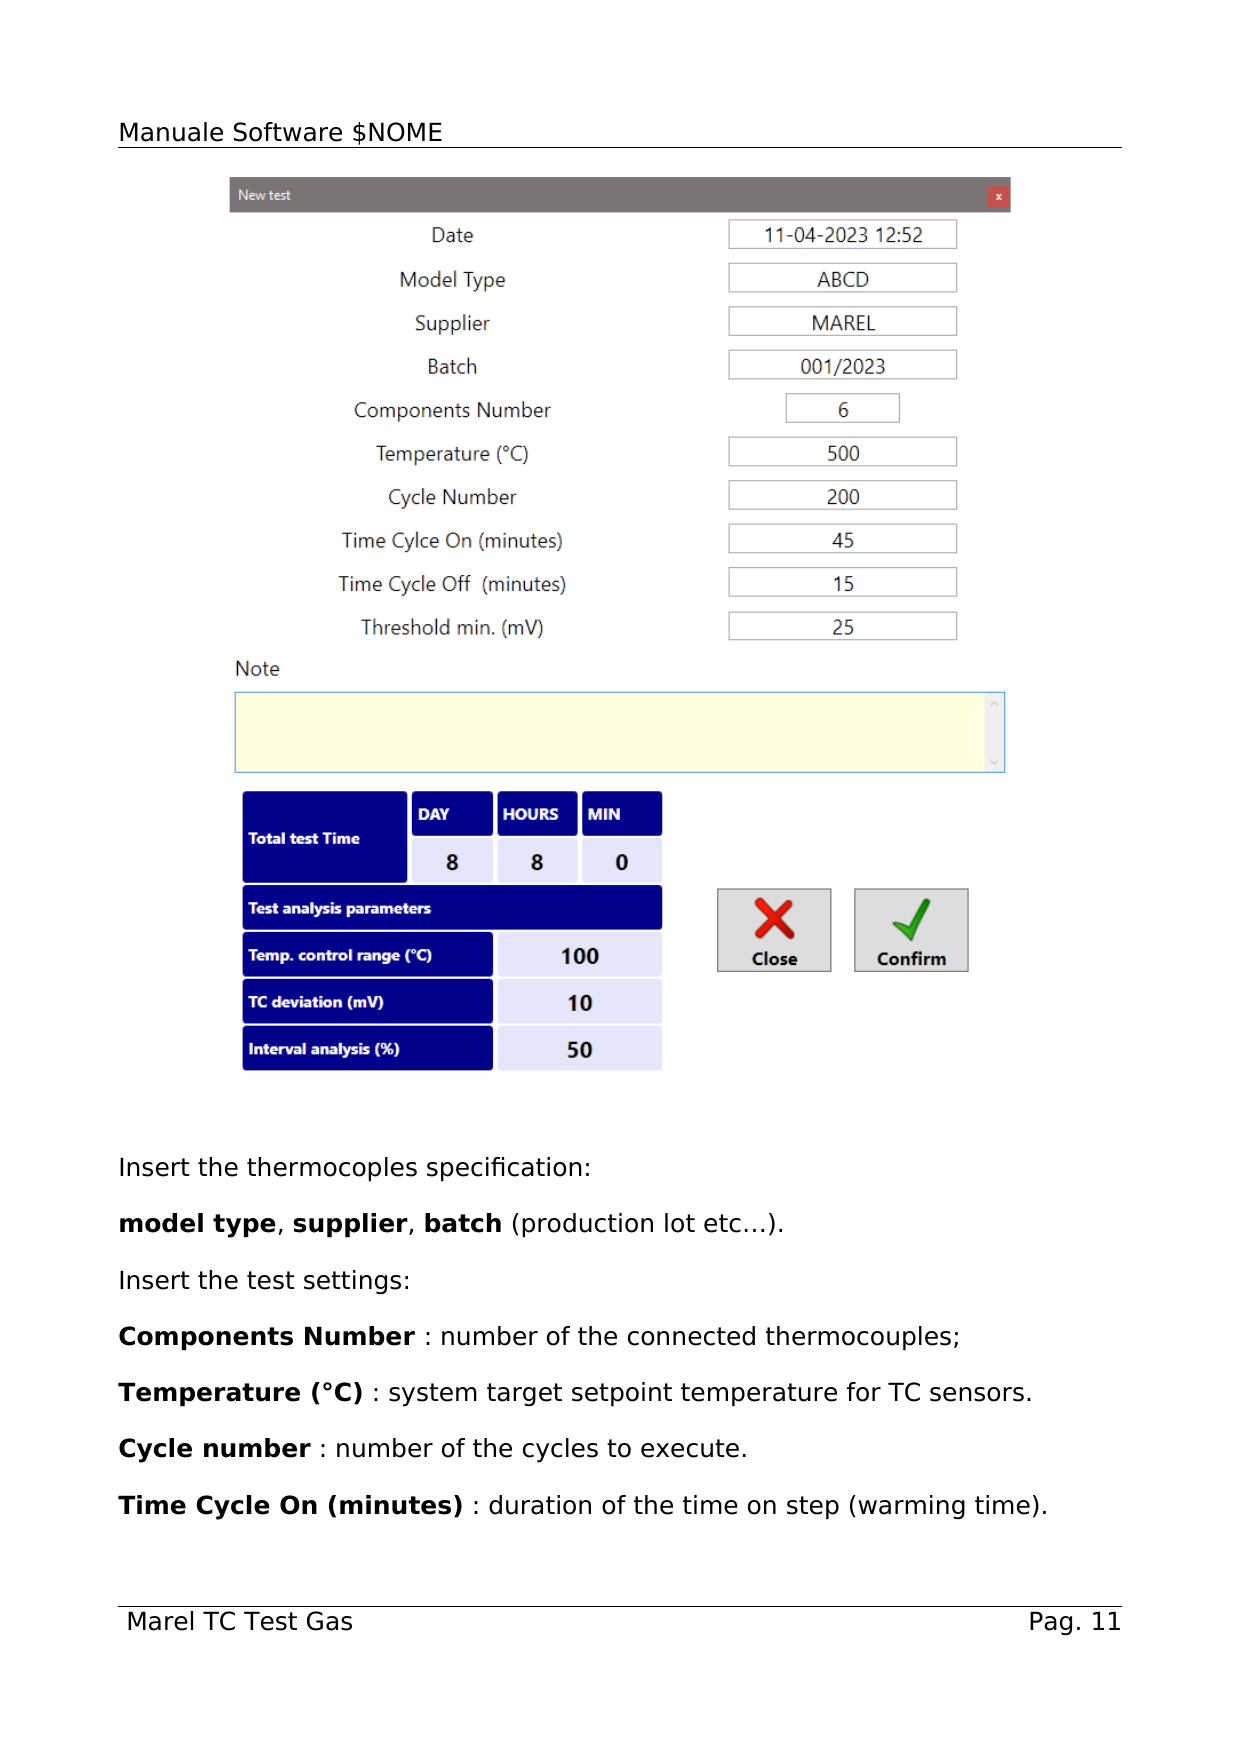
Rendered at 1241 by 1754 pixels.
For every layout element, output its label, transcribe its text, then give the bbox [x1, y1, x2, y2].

text Cycle number : number of the cycles to execute. [118, 1434, 1122, 1464]
text Components Number : number of the connected thermocouples; [118, 1322, 1122, 1351]
text Time Cycle On (minutes) : duration of the time on step (warming time). [118, 1491, 1122, 1520]
text Insert the thermocoples specification: [118, 1153, 1122, 1182]
text Insert the test settings: [118, 1266, 1122, 1295]
picture [229, 177, 1011, 1083]
text model type, supplier, batch (production lot etc…). [118, 1209, 1122, 1239]
text Temperature (°C) : system target setpoint temperature for TC sensors. [118, 1378, 1122, 1407]
